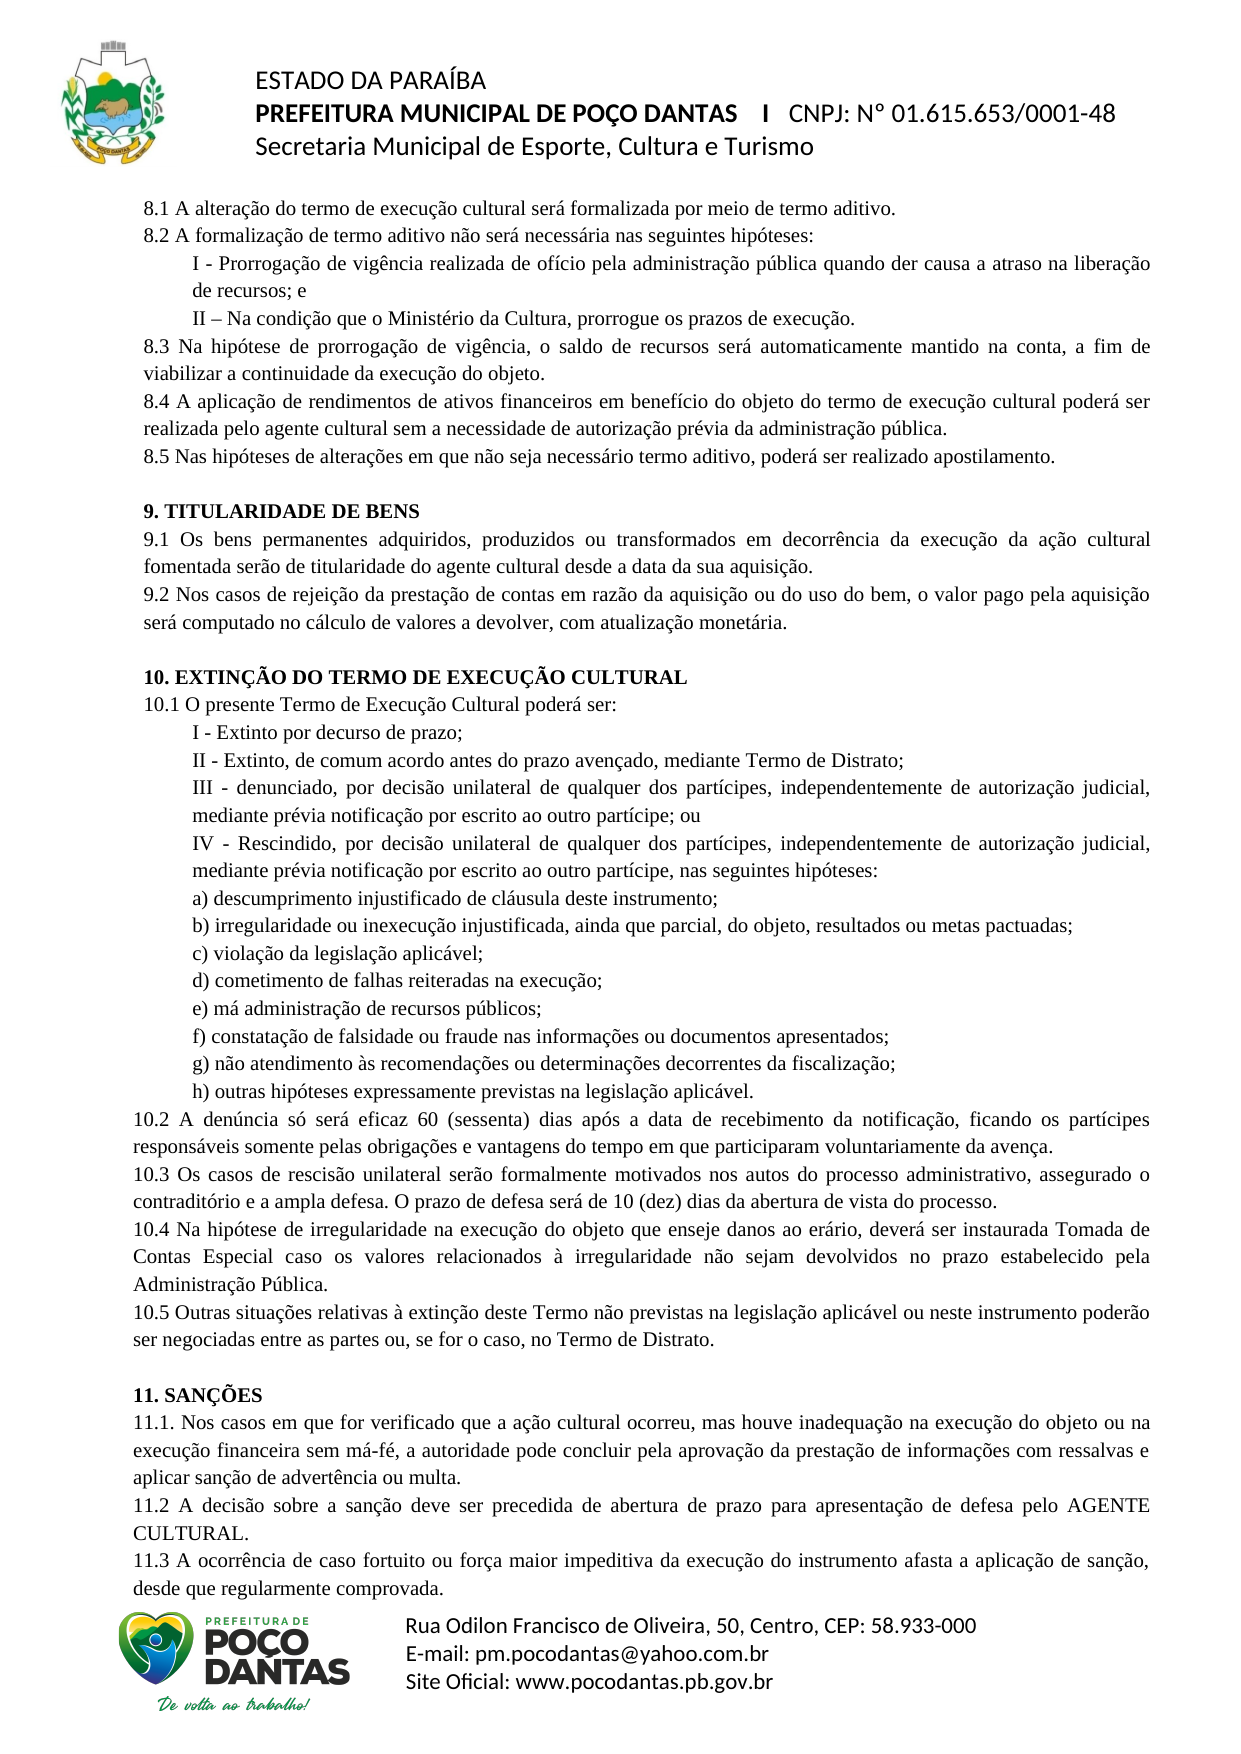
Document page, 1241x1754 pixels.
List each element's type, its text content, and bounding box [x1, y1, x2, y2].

text d) cometimento de falhas reiteradas na execução; [192, 968, 1152, 992]
text I - Prorrogação de vigência realizada de ofício pela administração pública quando der causa a atraso na liberação de recursos; e [192, 251, 1152, 302]
text 11. SANÇÕES [133, 1382, 1152, 1407]
text II - Extinto, de comum acordo antes do prazo avençado, mediante Termo de Distrato; [192, 748, 1152, 772]
text a) descumprimento injustificado de cláusula deste instrumento; [192, 886, 1152, 910]
text 9.2 Nos casos de rejeição da prestação de contas em razão da aquisição ou do uso do bem, o valor pago pela aquisição será computado no cálculo de valores a devolver, com atualização monetária. [143, 582, 1152, 634]
text b) irregularidade ou inexecução injustificada, ainda que parcial, do objeto, resultados ou metas pactuadas; [192, 913, 1152, 937]
text e) má administração de recursos públicos; [192, 996, 1152, 1020]
text 8.4 A aplicação de rendimentos de ativos financeiros em benefício do objeto do termo de execução cultural poderá ser realizada pelo agente cultural sem a necessidade de autorização prévia da administração pública. [143, 389, 1152, 440]
text h) outras hipóteses expressamente previstas na legislação aplicável. [192, 1079, 1152, 1103]
text 10.4 Na hipótese de irregularidade na execução do objeto que enseje danos ao erário, deverá ser instaurada Tomada de Contas Especial caso os valores relacionados à irregularidade não sejam devolvidos no prazo estabelecido pela Administração Pública. [133, 1217, 1152, 1296]
text 10.1 O presente Termo de Execução Cultural poderá ser: [143, 692, 1152, 716]
text 8.2 A formalização de termo aditivo não será necessária nas seguintes hipóteses: [143, 223, 1152, 247]
text 10.2 A denúncia só será eficaz 60 (sessenta) dias após a data de recebimento da notificação, ficando os partícipes responsáveis somente pelas obrigações e vantagens do tempo em que participaram voluntariamente da avença. [133, 1106, 1152, 1158]
text g) não atendimento às recomendações ou determinações decorrentes da fiscalização; [192, 1051, 1152, 1075]
text III - denunciado, por decisão unilateral de qualquer dos partícipes, independentemente de autorização judicial, mediante prévia notificação por escrito ao outro partícipe; ou [192, 775, 1152, 827]
text II – Na condição que o Ministério da Cultura, prorrogue os prazos de execução. [192, 306, 1152, 330]
text c) violação da legislação aplicável; [192, 941, 1152, 965]
text 8.1 A alteração do termo de execução cultural será formalizada por meio de termo aditivo. [143, 196, 1152, 219]
text 11.2 A decisão sobre a sanção deve ser precedida de abertura de prazo para apresentação de defesa pelo AGENTE CULTURAL. [133, 1493, 1152, 1544]
text 8.5 Nas hipóteses de alterações em que não seja necessário termo aditivo, poderá ser realizado apostilamento. [143, 444, 1152, 468]
text 11.1. Nos casos em que for verificado que a ação cultural ocorreu, mas houve inadequação na execução do objeto ou na execução financeira sem má-fé, a autoridade pode concluir pela aprovação da prestação de informações com ressalvas e aplicar sanção de advertência ou multa. [133, 1410, 1152, 1489]
text IV - Rescindido, por decisão unilateral de qualquer dos partícipes, independentemente de autorização judicial, mediante prévia notificação por escrito ao outro partícipe, nas seguintes hipóteses: [192, 830, 1152, 882]
text 9. TITULARIDADE DE BENS [143, 499, 1152, 523]
text 10. EXTINÇÃO DO TERMO DE EXECUÇÃO CULTURAL [143, 665, 1152, 689]
text f) constatação de falsidade ou fraude nas informações ou documentos apresentados; [192, 1024, 1152, 1048]
text 10.5 Outras situações relativas à extinção deste Termo não previstas na legislação aplicável ou neste instrumento poderão ser negociadas entre as partes ou, se for o caso, no Termo de Distrato. [133, 1300, 1152, 1351]
text 11.3 A ocorrência de caso fortuito ou força maior impeditiva da execução do instrumento afasta a aplicação de sanção, desde que regularmente comprovada. [133, 1548, 1152, 1600]
text 10.3 Os casos de rescisão unilateral serão formalmente motivados nos autos do processo administrativo, assegurado o contraditório e a ampla defesa. O prazo de defesa será de 10 (dez) dias da abertura de vista do processo. [133, 1162, 1152, 1213]
text I - Extinto por decurso de prazo; [192, 720, 1152, 744]
text 9.1 Os bens permanentes adquiridos, produzidos ou transformados em decorrência da execução da ação cultural fomentada serão de titularidade do agente cultural desde a data da sua aquisição. [143, 527, 1152, 578]
text 8.3 Na hipótese de prorrogação de vigência, o saldo de recursos será automaticamente mantido na conta, a fim de viabilizar a continuidade da execução do objeto. [143, 333, 1152, 385]
